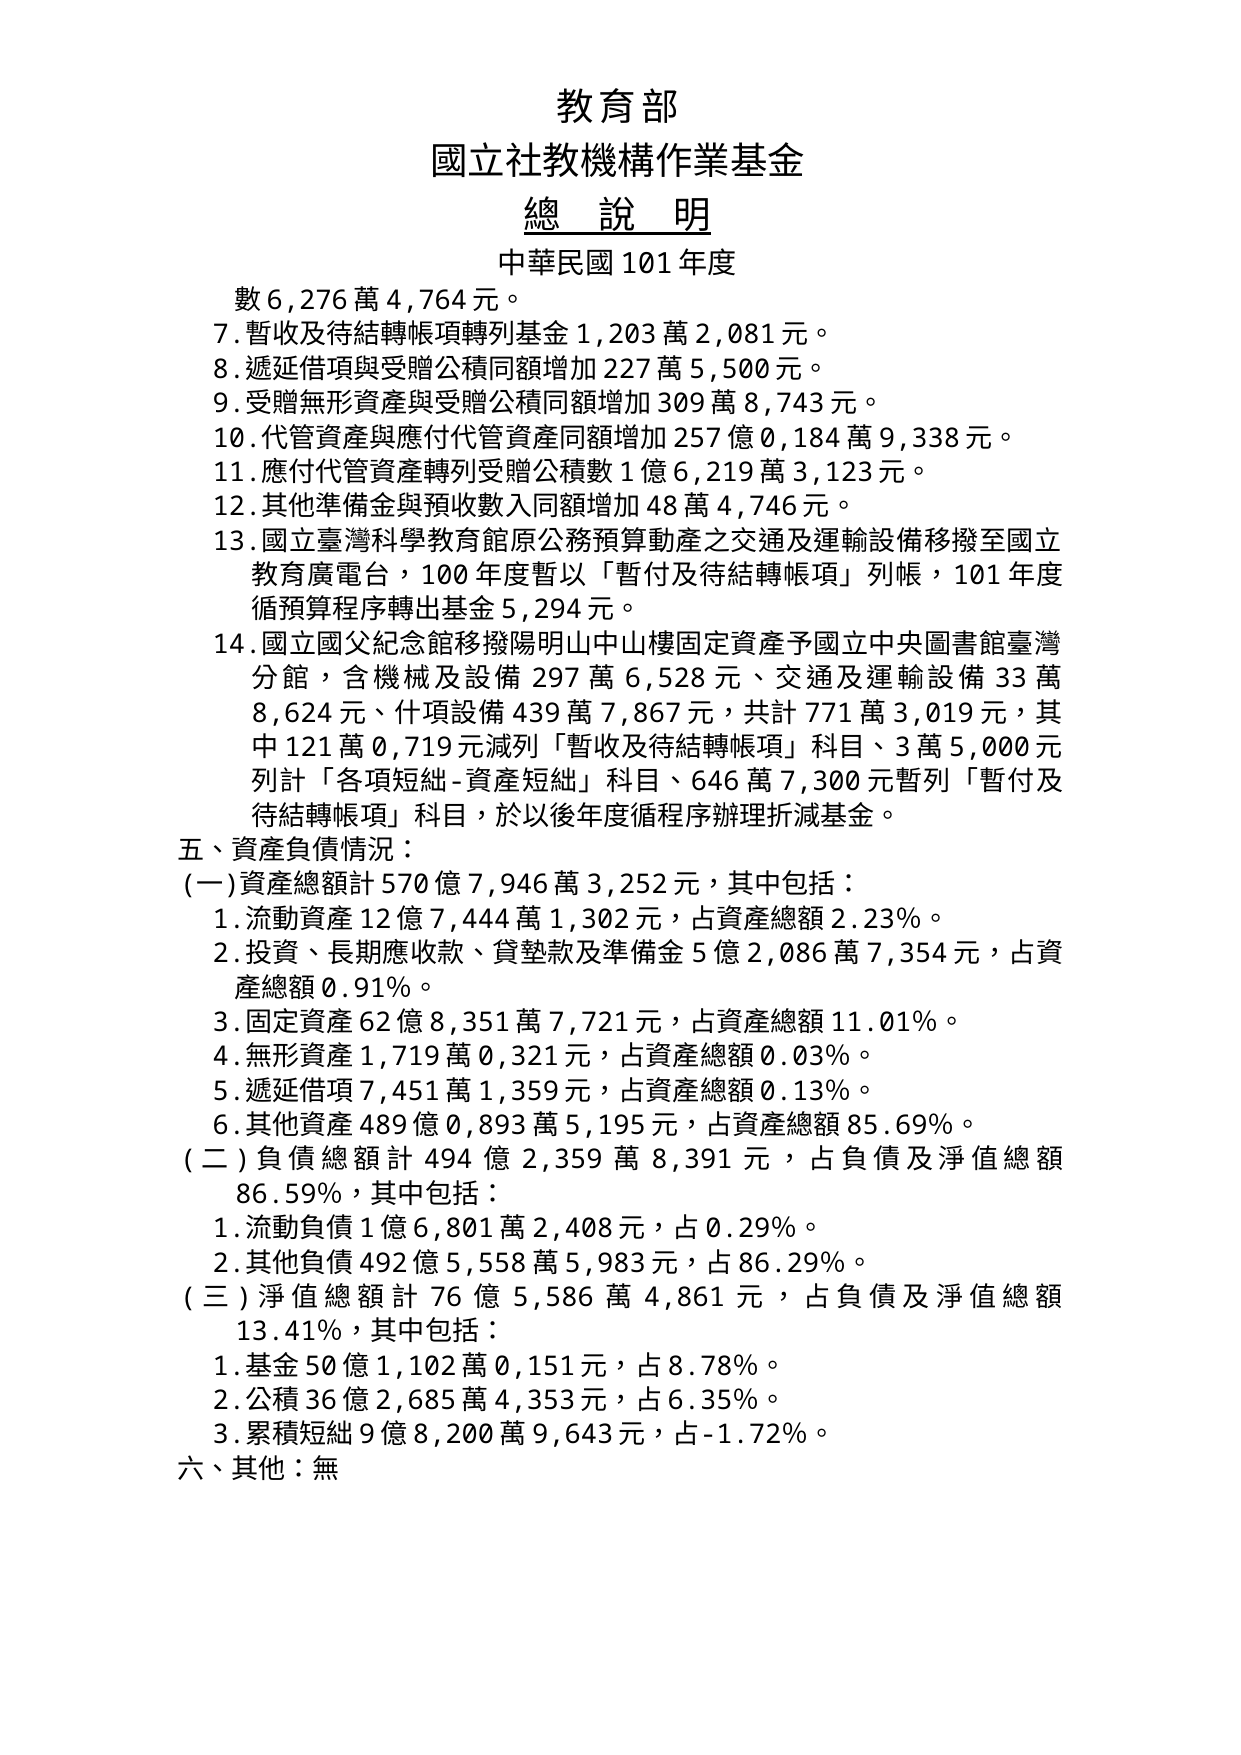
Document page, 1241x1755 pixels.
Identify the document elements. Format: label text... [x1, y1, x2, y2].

text 1.流動負債1億6,801萬2,408元，占0.29％。 [212, 1210, 1063, 1244]
text 14.國立國父紀念館移撥陽明山中山樓固定資產予國立中央圖書館臺灣分館，含機械及設備297萬6,528元、交通及運輸設備33萬8,624元、什項設備439萬7,867元，共計771萬3,019元，其中121萬0,719元減列「暫收及待結轉帳項」科目、3萬5,000元列計「各項短絀-資產短絀」科目、646萬7,300元暫列「暫付及待結轉帳項」科目，於以後年度循程序辦理折減基金。 [212, 626, 1063, 832]
text 12.其他準備金與預收數入同額增加48萬4,746元。 [212, 488, 1063, 523]
text 六、其他：無 [171, 1451, 1063, 1485]
text 3.累積短絀9億8,200萬9,643元，占-1.72％。 [212, 1416, 1063, 1451]
text 6.其他資產489億0,893萬5,195元，占資產總額85.69％。 [212, 1107, 1063, 1141]
text (三)淨值總額計76億5,586萬4,861元，占負債及淨值總額13.41％，其中包括： [180, 1279, 1063, 1348]
text 五、資產負債情況： [177, 832, 1063, 866]
text 2.其他負債492億5,558萬5,983元，占86.29％。 [212, 1244, 1063, 1279]
text (一)資產總額計570億7,946萬3,252元，其中包括： [180, 866, 1063, 901]
text 2.投資、長期應收款、貸墊款及準備金5億2,086萬7,354元，占資產總額0.91％。 [212, 935, 1063, 1004]
text 1.基金50億1,102萬0,151元，占8.78％。 [212, 1348, 1063, 1382]
text 11.應付代管資產轉列受贈公積數1億6,219萬3,123元。 [212, 454, 1063, 488]
text 3.固定資產62億8,351萬7,721元，占資產總額11.01％。 [212, 1004, 1063, 1038]
text 13.國立臺灣科學教育館原公務預算動產之交通及運輸設備移撥至國立教育廣電台，100年度暫以「暫付及待結轉帳項」列帳，101年度循預算程序轉出基金5,294元。 [212, 523, 1063, 626]
text 7.暫收及待結轉帳項轉列基金1,203萬2,081元。 [212, 316, 1063, 351]
text 5.遞延借項7,451萬1,359元，占資產總額0.13％。 [212, 1073, 1063, 1107]
text 10.代管資產與應付代管資產同額增加257億0,184萬9,338元。 [212, 419, 1063, 454]
text (二)負債總額計494億2,359萬8,391元，占負債及淨值總額86.59％，其中包括： [180, 1141, 1063, 1210]
text 1.流動資產12億7,444萬1,302元，占資產總額2.23％。 [212, 901, 1063, 935]
text 8.遞延借項與受贈公積同額增加227萬5,500元。 [212, 351, 1063, 385]
text 數6,276萬4,764元。 [212, 282, 1063, 316]
text 2.公積36億2,685萬4,353元，占6.35％。 [212, 1382, 1063, 1416]
text 9.受贈無形資產與受贈公積同額增加309萬8,743元。 [212, 385, 1063, 419]
text 4.無形資產1,719萬0,321元，占資產總額0.03％。 [212, 1038, 1063, 1073]
